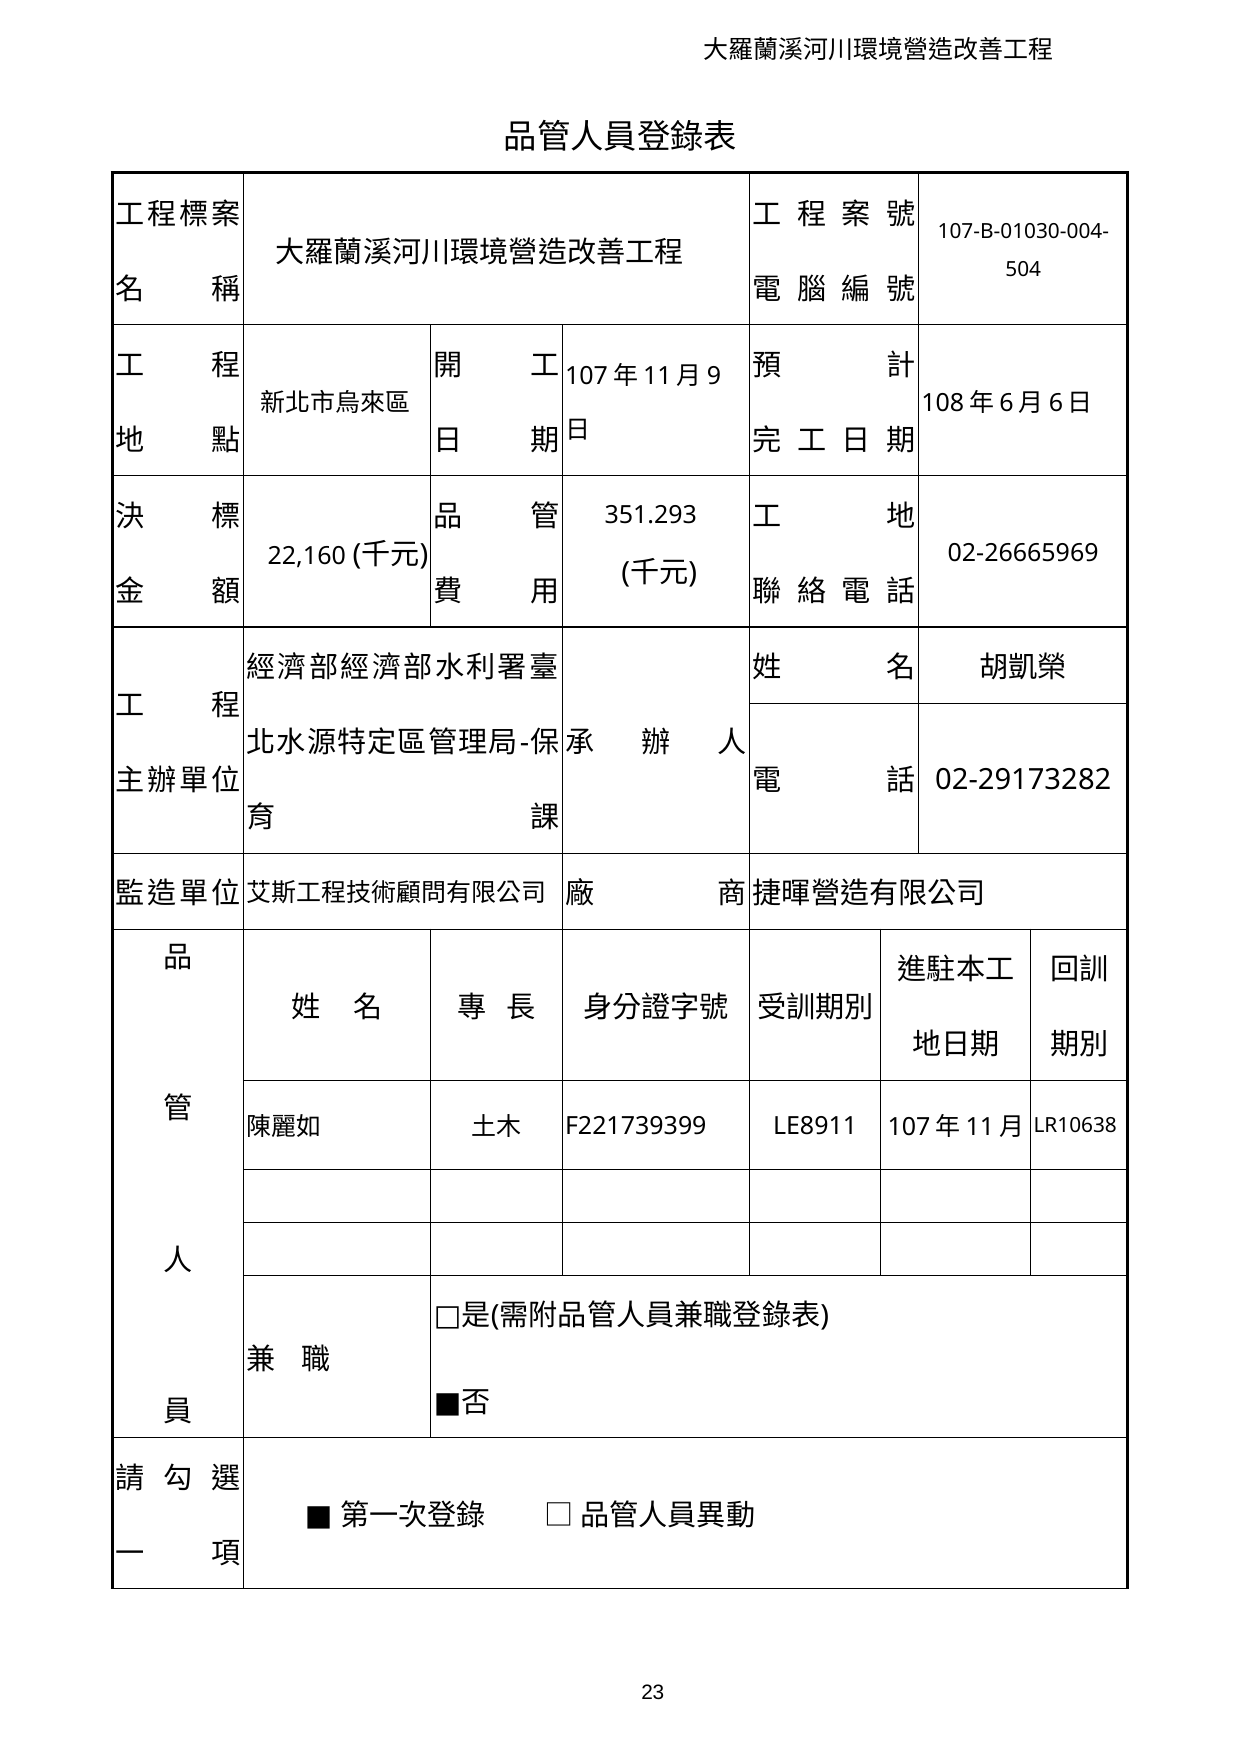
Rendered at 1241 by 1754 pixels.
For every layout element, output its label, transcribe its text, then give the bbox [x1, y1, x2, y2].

table_cell [881, 1223, 1030, 1275]
table_cell [563, 1170, 749, 1222]
table_cell [1031, 1170, 1126, 1222]
table_cell 承辦人 [563, 628, 749, 852]
table_cell 監造單位 [114, 854, 243, 928]
table_cell [431, 1170, 562, 1222]
table_cell [431, 1223, 562, 1275]
table_cell [750, 1223, 880, 1275]
table_header 大羅蘭溪河川環境營造改善工程 [244, 174, 749, 324]
table_cell 廠商 [563, 854, 749, 928]
table_cell [244, 1170, 430, 1222]
table_cell 胡凱榮 [919, 628, 1126, 702]
table_cell 開工 日期 [431, 325, 562, 475]
table_cell [244, 1223, 430, 1275]
table_cell 工程 地點 [114, 325, 243, 475]
table_cell 品管 費用 [431, 476, 562, 626]
table_cell 351.293 (千元) [563, 476, 749, 626]
table_header 107-B-01030-004-504 [919, 174, 1126, 324]
table_cell 品管人員 [114, 930, 243, 1437]
text 品管人員登錄表 [187, 96, 1053, 171]
table_cell 經濟部經濟部水利署臺北水源特定區管理局-保育課 [244, 628, 562, 852]
table_cell 專 長 [431, 930, 562, 1079]
table_cell 工程 主辦單位 [114, 628, 243, 852]
table_cell 艾斯工程技術顧問有限公司 [244, 854, 562, 928]
table_cell 姓名 [750, 628, 918, 702]
table_cell [750, 1170, 880, 1222]
table_cell 土木 [431, 1081, 562, 1168]
table_cell □是(需附品管人員兼職登錄表) ■否 [431, 1276, 1126, 1437]
table_cell ■ 第一次登錄 □ 品管人員異動 [244, 1438, 1126, 1588]
table_header 工程標案 名稱 [114, 174, 243, 324]
table_cell 受訓期別 [750, 930, 880, 1079]
table_cell LR10638 [1031, 1081, 1126, 1168]
table_cell 姓 名 [244, 930, 430, 1079]
table_cell 108年6月6日 [919, 325, 1126, 475]
table_header 工程案號 電腦編號 [750, 174, 918, 324]
table_cell 02-29173282 [919, 704, 1126, 852]
table_cell 請勾選 一項 [114, 1438, 243, 1588]
table_cell 進駐本工地日期 [881, 930, 1030, 1079]
table_cell [563, 1223, 749, 1275]
table_cell 兼 職 [244, 1276, 430, 1437]
table_cell 身分證字號 [563, 930, 749, 1079]
table_cell 電話 [750, 704, 918, 852]
table_cell 捷暉營造有限公司 [750, 854, 1126, 928]
table_cell [881, 1170, 1030, 1222]
table_cell 決標 金額 [114, 476, 243, 626]
table_cell [1031, 1223, 1126, 1275]
table_cell 新北市烏來區 [244, 325, 430, 475]
table_cell 22,160 (千元) [244, 476, 430, 626]
table_cell 回訓 期別 [1031, 930, 1126, 1079]
table_cell 02-26665969 [919, 476, 1126, 626]
table_cell LE8911 [750, 1081, 880, 1168]
table_cell 107年11月 [881, 1081, 1030, 1168]
table_cell 陳麗如 [244, 1081, 430, 1168]
table_cell 預計 完工日期 [750, 325, 918, 475]
table_cell F221739399 [563, 1081, 749, 1168]
table_cell 107年11月9日 [563, 325, 749, 475]
table_cell 工地 聯絡電話 [750, 476, 918, 626]
